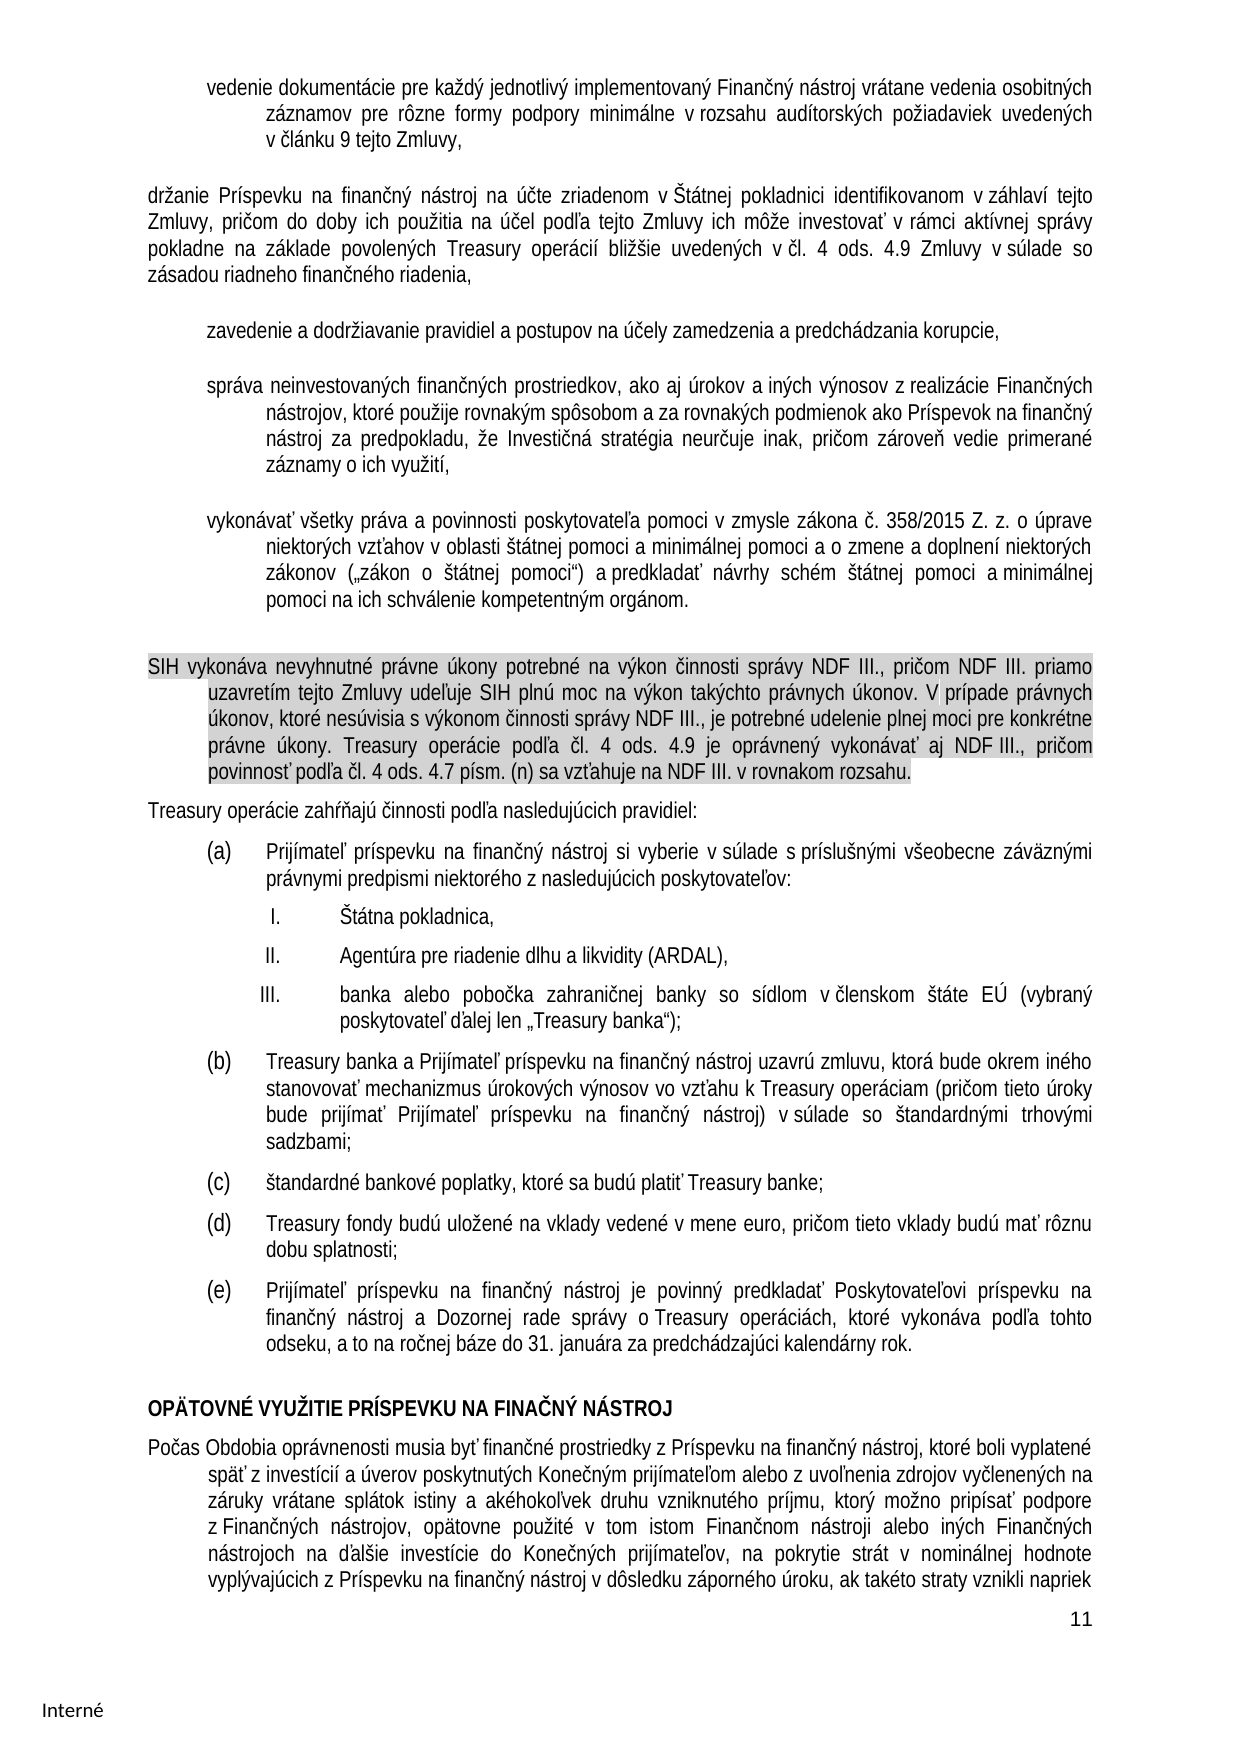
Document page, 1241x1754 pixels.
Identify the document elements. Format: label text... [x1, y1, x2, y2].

subtitle SIH vykonáva nevyhnutné právne úkony potrebné na výkon činnosti správy NDF III., pričom NDF III. priamo uzavretím tejto Zmluvy udeľuje SIH plnú moc na výkon takýchto právnych úkonov. V prípade právnych úkonov, ktoré nesúvisia s výkonom činnosti správy NDF III., je potrebné udelenie plnej moci pre konkrétne právne úkony. Treasury operácie podľa čl. 4 ods. 4.9 je oprávnený vykonávať aj NDF III., pričom povinnosť podľa čl. 4 ods. 4.7 písm. (n) sa vzťahuje na NDF III. v rovnakom rozsahu. [148, 653, 1093, 784]
list banka alebo pobočka zahraničnej banky so sídlom v členskom štáte EÚ (vybraný poskytovateľ ďalej len „Treasury banka“); [281, 981, 1093, 1034]
subtitle Treasury operácie zahŕňajú činnosti podľa nasledujúcich pravidiel: [148, 797, 1093, 823]
list Štátna pokladnica, [281, 903, 1093, 930]
list Agentúra pre riadenie dlhu a likvidity (ARDAL), [281, 942, 1093, 968]
subtitle vykonávať všetky práva a povinnosti poskytovateľa pomoci v zmysle zákona č. 358/2015 Z. z. o úprave niektorých vzťahov v oblasti štátnej pomoci a minimálnej pomoci a o zmene a doplnení niektorých zákonov („zákon o štátnej pomoci“) a predkladať návrhy schém štátnej pomoci a minimálnej pomoci na ich schválenie kompetentným orgánom. [207, 507, 1093, 612]
list Prijímateľ príspevku na finančný nástroj si vyberie v súlade s príslušnými všeobecne záväznými právnymi predpismi niektorého z nasledujúcich poskytovateľov: [207, 836, 1093, 891]
subtitle zavedenie a dodržiavanie pravidiel a postupov na účely zamedzenia a predchádzania korupcie, [207, 317, 1093, 343]
list štandardné bankové poplatky, ktoré sa budú platiť Treasury banke; [207, 1166, 1093, 1195]
subtitle držanie Príspevku na finančný nástroj na účte zriadenom v Štátnej pokladnici identifikovanom v záhlaví tejto Zmluvy, pričom do doby ich použitia na účel podľa tejto Zmluvy ich môže investovať v rámci aktívnej správy pokladne na základe povolených Treasury operácií bližšie uvedených v čl. 4 ods. 4.9 Zmluvy v súlade so zásadou riadneho finančného riadenia, [148, 182, 1093, 287]
list Prijímateľ príspevku na finančný nástroj je povinný predkladať Poskytovateľovi príspevku na finančný nástroj a Dozornej rade správy o Treasury operáciách, ktoré vykonáva podľa tohto odseku, a to na ročnej báze do 31. januára za predchádzajúci kalendárny rok. [207, 1275, 1093, 1356]
subtitle Počas Obdobia oprávnenosti musia byť finančné prostriedky z Príspevku na finančný nástroj, ktoré boli vyplatené späť z investícií a úverov poskytnutých Konečným prijímateľom alebo z uvoľnenia zdrojov vyčlenených na záruky vrátane splátok istiny a akéhokoľvek druhu vzniknutého príjmu, ktorý možno pripísať podpore z Finančných nástrojov, opätovne použité v tom istom Finančnom nástroji alebo iných Finančných nástrojoch na ďalšie investície do Konečných prijímateľov, na pokrytie strát v nominálnej hodnote vyplývajúcich z Príspevku na finančný nástroj v dôsledku záporného úroku, ak takéto straty vznikli napriek [148, 1434, 1093, 1592]
list Treasury banka a Prijímateľ príspevku na finančný nástroj uzavrú zmluvu, ktorá bude okrem iného stanovovať mechanizmus úrokových výnosov vo vzťahu k Treasury operáciam (pričom tieto úroky bude prijímať Prijímateľ príspevku na finančný nástroj) v súlade so štandardnými trhovými sadzbami; [207, 1046, 1093, 1154]
subtitle vedenie dokumentácie pre každý jednotlivý implementovaný Finančný nástroj vrátane vedenia osobitných záznamov pre rôzne formy podpory minimálne v rozsahu audítorských požiadaviek uvedených v článku 9 tejto Zmluvy, [207, 74, 1093, 153]
subtitle správa neinvestovaných finančných prostriedkov, ako aj úrokov a iných výnosov z realizácie Finančných nástrojov, ktoré použije rovnakým spôsobom a za rovnakých podmienok ako Príspevok na finančný nástroj za predpokladu, že Investičná stratégia neurčuje inak, pričom zároveň vedie primerané záznamy o ich využití, [207, 372, 1093, 477]
list Treasury fondy budú uložené na vklady vedené v mene euro, pričom tieto vklady budú mať rôznu dobu splatnosti; [207, 1208, 1093, 1263]
subtitle OPÄTOVNÉ VYUŽITIE PRÍSPEVKU NA FINAČNÝ NÁSTROJ [148, 1395, 1093, 1422]
